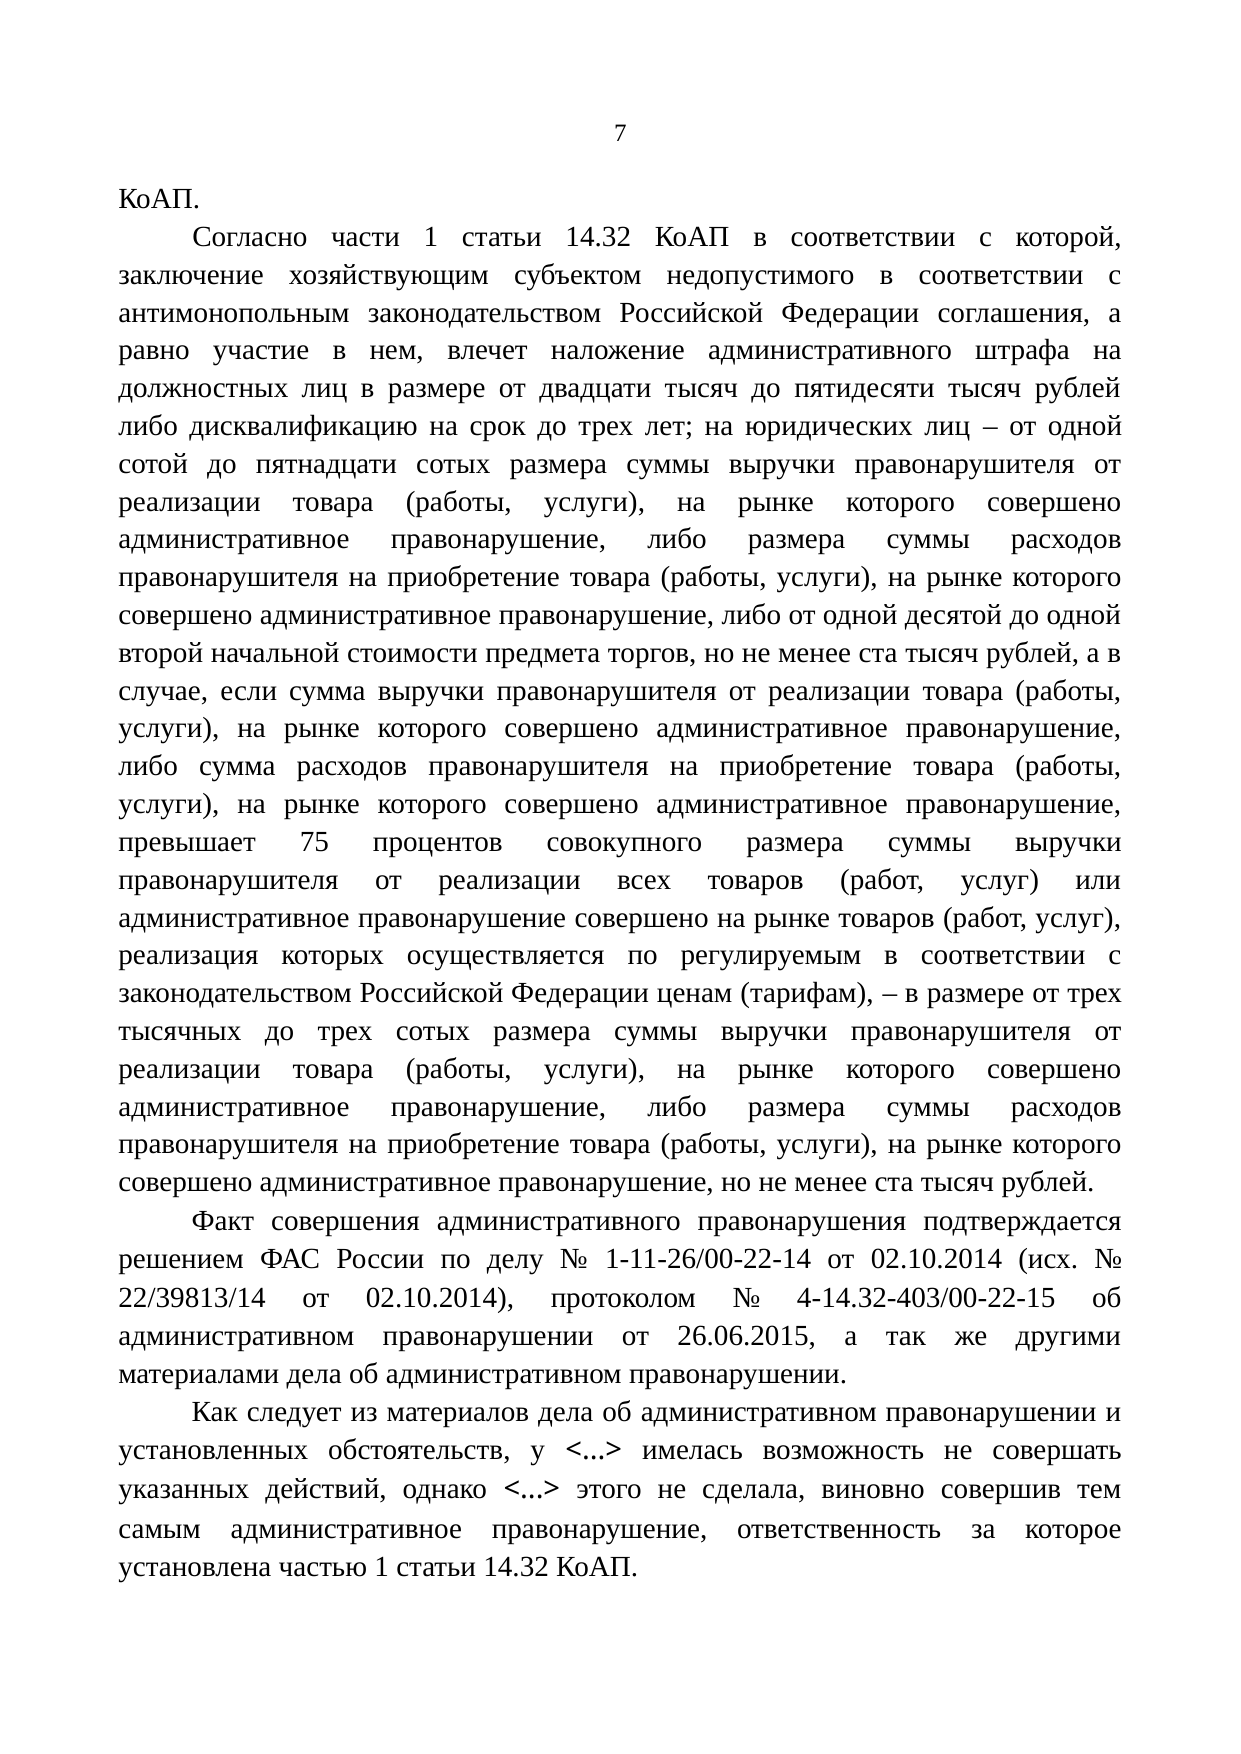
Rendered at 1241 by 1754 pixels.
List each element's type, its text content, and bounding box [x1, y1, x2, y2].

text Как следует из материалов дела об административном правонарушении и установленных обстоятельств, у <...> имелась возможность не совершать указанных действий, однако <...> этого не сделала, виновно совершив тем самым административное правонарушение, ответственность за которое установлена частью 1 статьи 14.32 КоАП. [118, 1390, 1122, 1583]
text Факт совершения административного правонарушения подтверждается решением ФАС России по делу № 1-11-26/00-22-14 от 02.10.2014 (исх. № 22/39813/14 от 02.10.2014), протоколом № 4-14.32-403/00-22-15 об административном правонарушении от 26.06.2015, а так же другими материалами дела об административном правонарушении. [118, 1198, 1122, 1390]
text КоАП. [118, 176, 1122, 215]
text Согласно части 1 статьи 14.32 КоАП в соответствии с которой, заключение хозяйствующим субъектом недопустимого в соответствии с антимонопольным законодательством Российской Федерации соглашения, а равно участие в нем, влечет наложение административного штрафа на должностных лиц в размере от двадцати тысяч до пятидесяти тысяч рублей либо дисквалификацию на срок до трех лет; на юридических лиц – от одной сотой до пятнадцати сотых размера суммы выручки правонарушителя от реализации товара (работы, услуги), на рынке которого совершено административное правонарушение, либо размера суммы расходов правонарушителя на приобретение товара (работы, услуги), на рынке которого совершено административное правонарушение, либо от одной десятой до одной второй начальной стоимости предмета торгов, но не менее ста тысяч рублей, а в случае, если сумма выручки правонарушителя от реализации товара (работы, услуги), на рынке которого совершено административное правонарушение, либо сумма расходов правонарушителя на приобретение товара (работы, услуги), на рынке которого совершено административное правонарушение, превышает 75 процентов совокупного размера суммы выручки правонарушителя от реализации всех товаров (работ, услуг) или административное правонарушение совершено на рынке товаров (работ, услуг), реализация которых осуществляется по регулируемым в соответствии с законодательством Российской Федерации ценам (тарифам), – в размере от трех тысячных до трех сотых размера суммы выручки правонарушителя от реализации товара (работы, услуги), на рынке которого совершено административное правонарушение, либо размера суммы расходов правонарушителя на приобретение товара (работы, услуги), на рынке которого совершено административное правонарушение, но не менее ста тысяч рублей. [118, 215, 1122, 1198]
